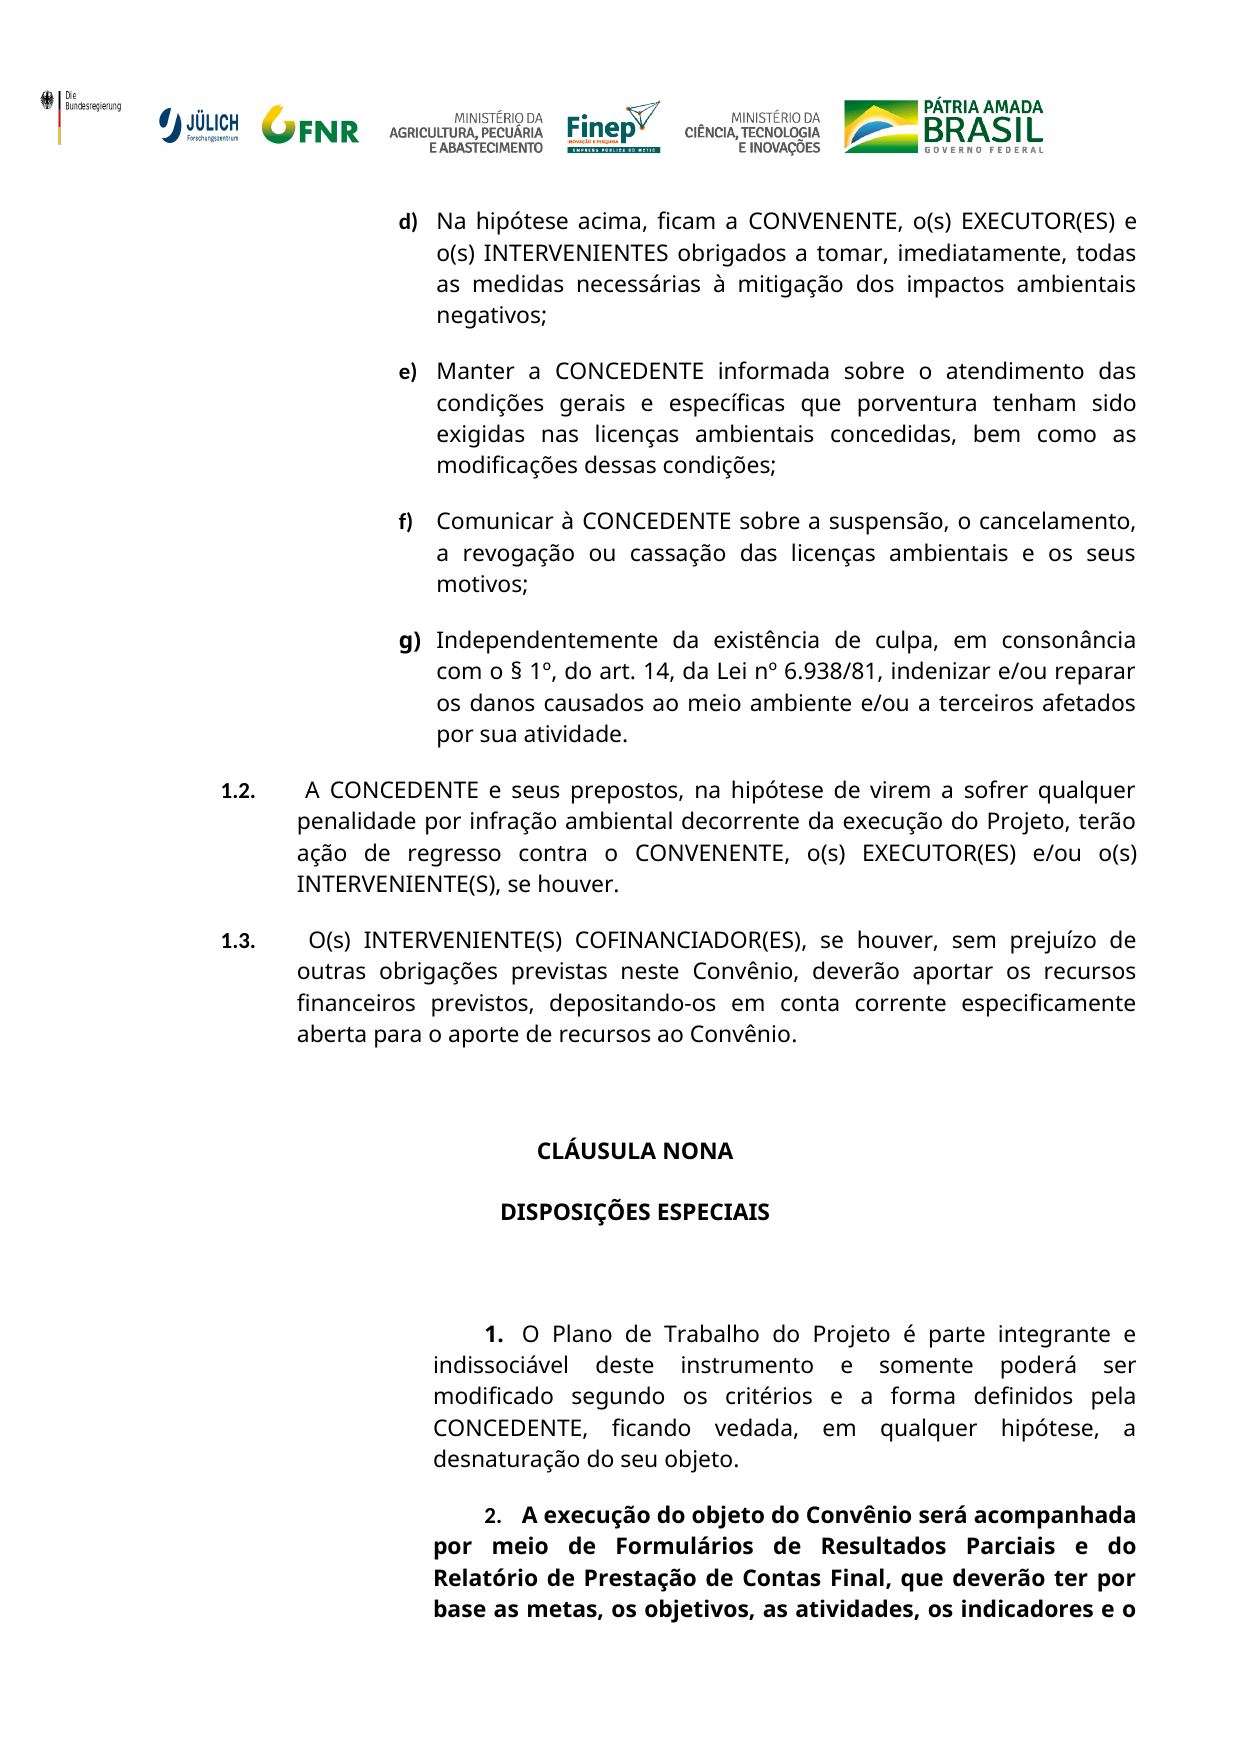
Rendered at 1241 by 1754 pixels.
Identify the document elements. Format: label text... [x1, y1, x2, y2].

list O Plano de Trabalho do Projeto é parte integrante e indissociável deste instrumento e somente poderá ser modificado segundo os critérios e a forma definidos pela CONCEDENTE, ficando vedada, em qualquer hipótese, a desnaturação do seu objeto. [395, 1318, 1137, 1474]
list O(s) INTERVENIENTE(S) COFINANCIADOR(ES), se houver, sem prejuízo de outras obrigações previstas neste Convênio, deverão aportar os recursos financeiros previstos, depositando-os em conta corrente especificamente aberta para o aporte de recursos ao Convênio. [220, 924, 1137, 1049]
list A execução do objeto do Convênio será acompanhada por meio de Formulários de Resultados Parciais e do Relatório de Prestação de Contas Final, que deverão ter por base as metas, os objetivos, as atividades, os indicadores e o [395, 1499, 1137, 1624]
text CLÁUSULA NONA [133, 1135, 1137, 1166]
list Manter a CONCEDENTE informada sobre o atendimento das condições gerais e específicas que porventura tenham sido exigidas nas licenças ambientais concedidas, bem como as modificações dessas condições; [399, 355, 1137, 480]
list A CONCEDENTE e seus prepostos, na hipótese de virem a sofrer qualquer penalidade por infração ambiental decorrente da execução do Projeto, terão ação de regresso contra o CONVENENTE, o(s) EXECUTOR(ES) e/ou o(s) INTERVENIENTE(S), se houver. [220, 774, 1137, 899]
list Comunicar à CONCEDENTE sobre a suspensão, o cancelamento, a revogação ou cassação das licenças ambientais e os seus motivos; [399, 505, 1137, 599]
list Na hipótese acima, ficam a CONVENENTE, o(s) EXECUTOR(ES) e o(s) INTERVENIENTES obrigados a tomar, imediatamente, todas as medidas necessárias à mitigação dos impactos ambientais negativos; [399, 205, 1137, 330]
list Independentemente da existência de culpa, em consonância com o § 1º, do art. 14, da Lei nº 6.938/81, indenizar e/ou reparar os danos causados ao meio ambiente e/ou a terceiros afetados por sua atividade. [399, 624, 1137, 749]
text DISPOSIÇÕES ESPECIAIS [133, 1196, 1137, 1227]
